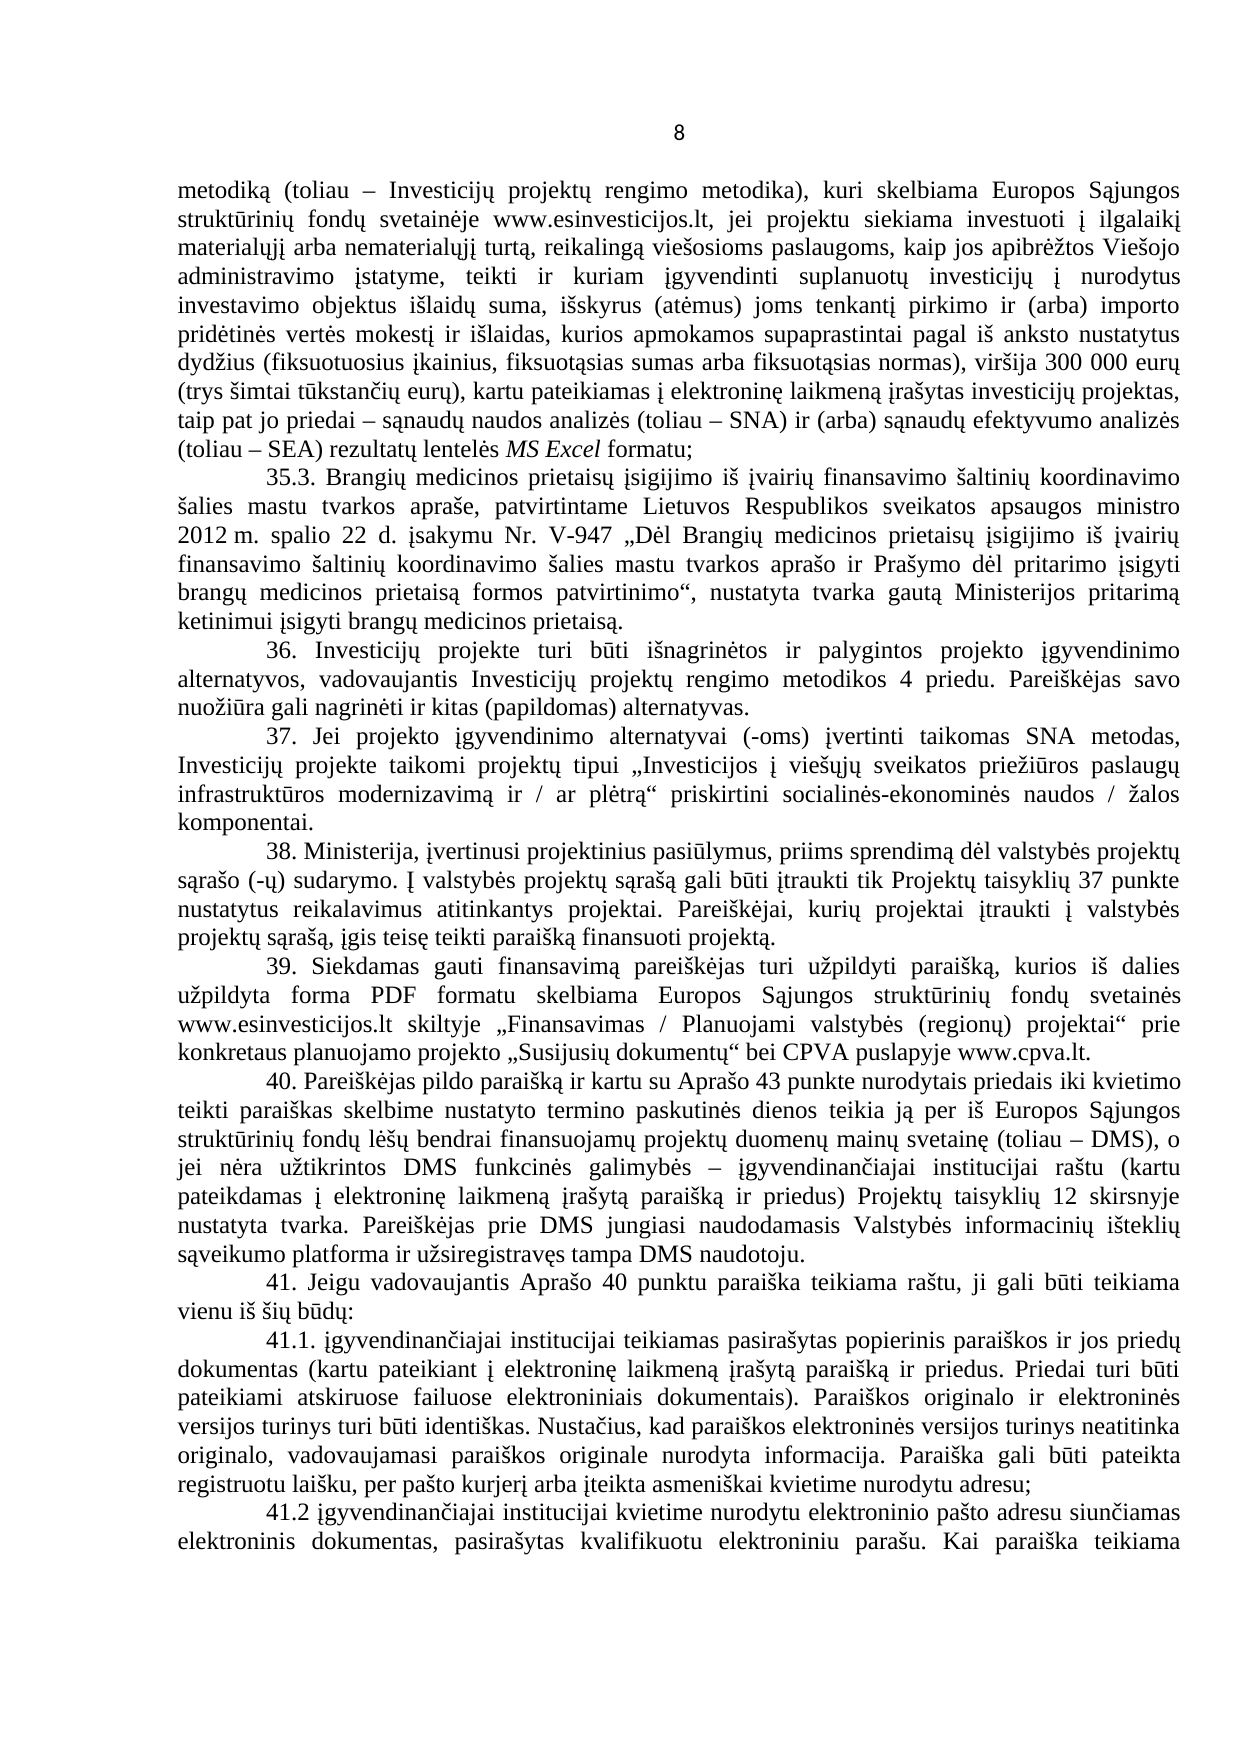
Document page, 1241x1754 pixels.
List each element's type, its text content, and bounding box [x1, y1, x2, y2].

text 40. Pareiškėjas pildo paraišką ir kartu su Aprašo 43 punkte nurodytais priedais iki kvietimo teikti paraiškas skelbime nustatyto termino paskutinės dienos teikia ją per iš Europos Sąjungos struktūrinių fondų lėšų bendrai finansuojamų projektų duomenų mainų svetainę (toliau – DMS), o jei nėra užtikrintos DMS funkcinės galimybės – įgyvendinančiajai institucijai raštu (kartu pateikdamas į elektroninę laikmeną įrašytą paraišką ir priedus) Projektų taisyklių 12 skirsnyje nustatyta tvarka. Pareiškėjas prie DMS jungiasi naudodamasis Valstybės informacinių išteklių sąveikumo platforma ir užsiregistravęs tampa DMS naudotoju. [177, 1066, 1181, 1267]
text 41.1. įgyvendinančiajai institucijai teikiamas pasirašytas popierinis paraiškos ir jos priedų dokumentas (kartu pateikiant į elektroninę laikmeną įrašytą paraišką ir priedus. Priedai turi būti pateikiami atskiruose failuose elektroniniais dokumentais). Paraiškos originalo ir elektroninės versijos turinys turi būti identiškas. Nustačius, kad paraiškos elektroninės versijos turinys neatitinka originalo, vadovaujamasi paraiškos originale nurodyta informacija. Paraiška gali būti pateikta registruotu laišku, per pašto kurjerį arba įteikta asmeniškai kvietime nurodytu adresu; [177, 1325, 1181, 1497]
text 36. Investicijų projekte turi būti išnagrinėtos ir palygintos projekto įgyvendinimo alternatyvos, vadovaujantis Investicijų projektų rengimo metodikos 4 priedu. Pareiškėjas savo nuožiūra gali nagrinėti ir kitas (papildomas) alternatyvas. [177, 635, 1181, 721]
text 35.3. Brangių medicinos prietaisų įsigijimo iš įvairių finansavimo šaltinių koordinavimo šalies mastu tvarkos apraše, patvirtintame Lietuvos Respublikos sveikatos apsaugos ministro 2012 m. spalio 22 d. įsakymu Nr. V-947 „Dėl Brangių medicinos prietaisų įsigijimo iš įvairių finansavimo šaltinių koordinavimo šalies mastu tvarkos aprašo ir Prašymo dėl pritarimo įsigyti brangų medicinos prietaisą formos patvirtinimo“, nustatyta tvarka gautą Ministerijos pritarimą ketinimui įsigyti brangų medicinos prietaisą. [177, 462, 1181, 635]
text 41.2 įgyvendinančiajai institucijai kvietime nurodytu elektroninio pašto adresu siunčiamas elektroninis dokumentas, pasirašytas kvalifikuotu elektroniniu parašu. Kai paraiška teikiama [177, 1497, 1181, 1555]
text 39. Siekdamas gauti finansavimą pareiškėjas turi užpildyti paraišką, kurios iš dalies užpildyta forma PDF formatu skelbiama Europos Sąjungos struktūrinių fondų svetainės www.esinvesticijos.lt skiltyje „Finansavimas / Planuojami valstybės (regionų) projektai“ prie konkretaus planuojamo projekto „Susijusių dokumentų“ bei CPVA puslapyje www.cpva.lt. [177, 951, 1181, 1066]
text 37. Jei projekto įgyvendinimo alternatyvai (-oms) įvertinti taikomas SNA metodas, Investicijų projekte taikomi projektų tipui „Investicijos į viešųjų sveikatos priežiūros paslaugų infrastruktūros modernizavimą ir / ar plėtrą“ priskirtini socialinės-ekonominės naudos / žalos komponentai. [177, 721, 1181, 836]
text 38. Ministerija, įvertinusi projektinius pasiūlymus, priims sprendimą dėl valstybės projektų sąrašo (-ų) sudarymo. Į valstybės projektų sąrašą gali būti įtraukti tik Projektų taisyklių 37 punkte nustatytus reikalavimus atitinkantys projektai. Pareiškėjai, kurių projektai įtraukti į valstybės projektų sąrašą, įgis teisę teikti paraišką finansuoti projektą. [177, 836, 1181, 951]
text metodiką (toliau – Investicijų projektų rengimo metodika), kuri skelbiama Europos Sąjungos struktūrinių fondų svetainėje www.esinvesticijos.lt, jei projektu siekiama investuoti į ilgalaikį materialųjį arba nematerialųjį turtą, reikalingą viešosioms paslaugoms, kaip jos apibrėžtos Viešojo administravimo įstatyme, teikti ir kuriam įgyvendinti suplanuotų investicijų į nurodytus investavimo objektus išlaidų suma, išskyrus (atėmus) joms tenkantį pirkimo ir (arba) importo pridėtinės vertės mokestį ir išlaidas, kurios apmokamos supaprastintai pagal iš anksto nustatytus dydžius (fiksuotuosius įkainius, fiksuotąsias sumas arba fiksuotąsias normas), viršija 300 000 eurų (trys šimtai tūkstančių eurų), kartu pateikiamas į elektroninę laikmeną įrašytas investicijų projektas, taip pat jo priedai – sąnaudų naudos analizės (toliau – SNA) ir (arba) sąnaudų efektyvumo analizės (toliau – SEA) rezultatų lentelės MS Excel formatu; [177, 175, 1181, 462]
text 41. Jeigu vadovaujantis Aprašo 40 punktu paraiška teikiama raštu, ji gali būti teikiama vienu iš šių būdų: [177, 1267, 1181, 1325]
